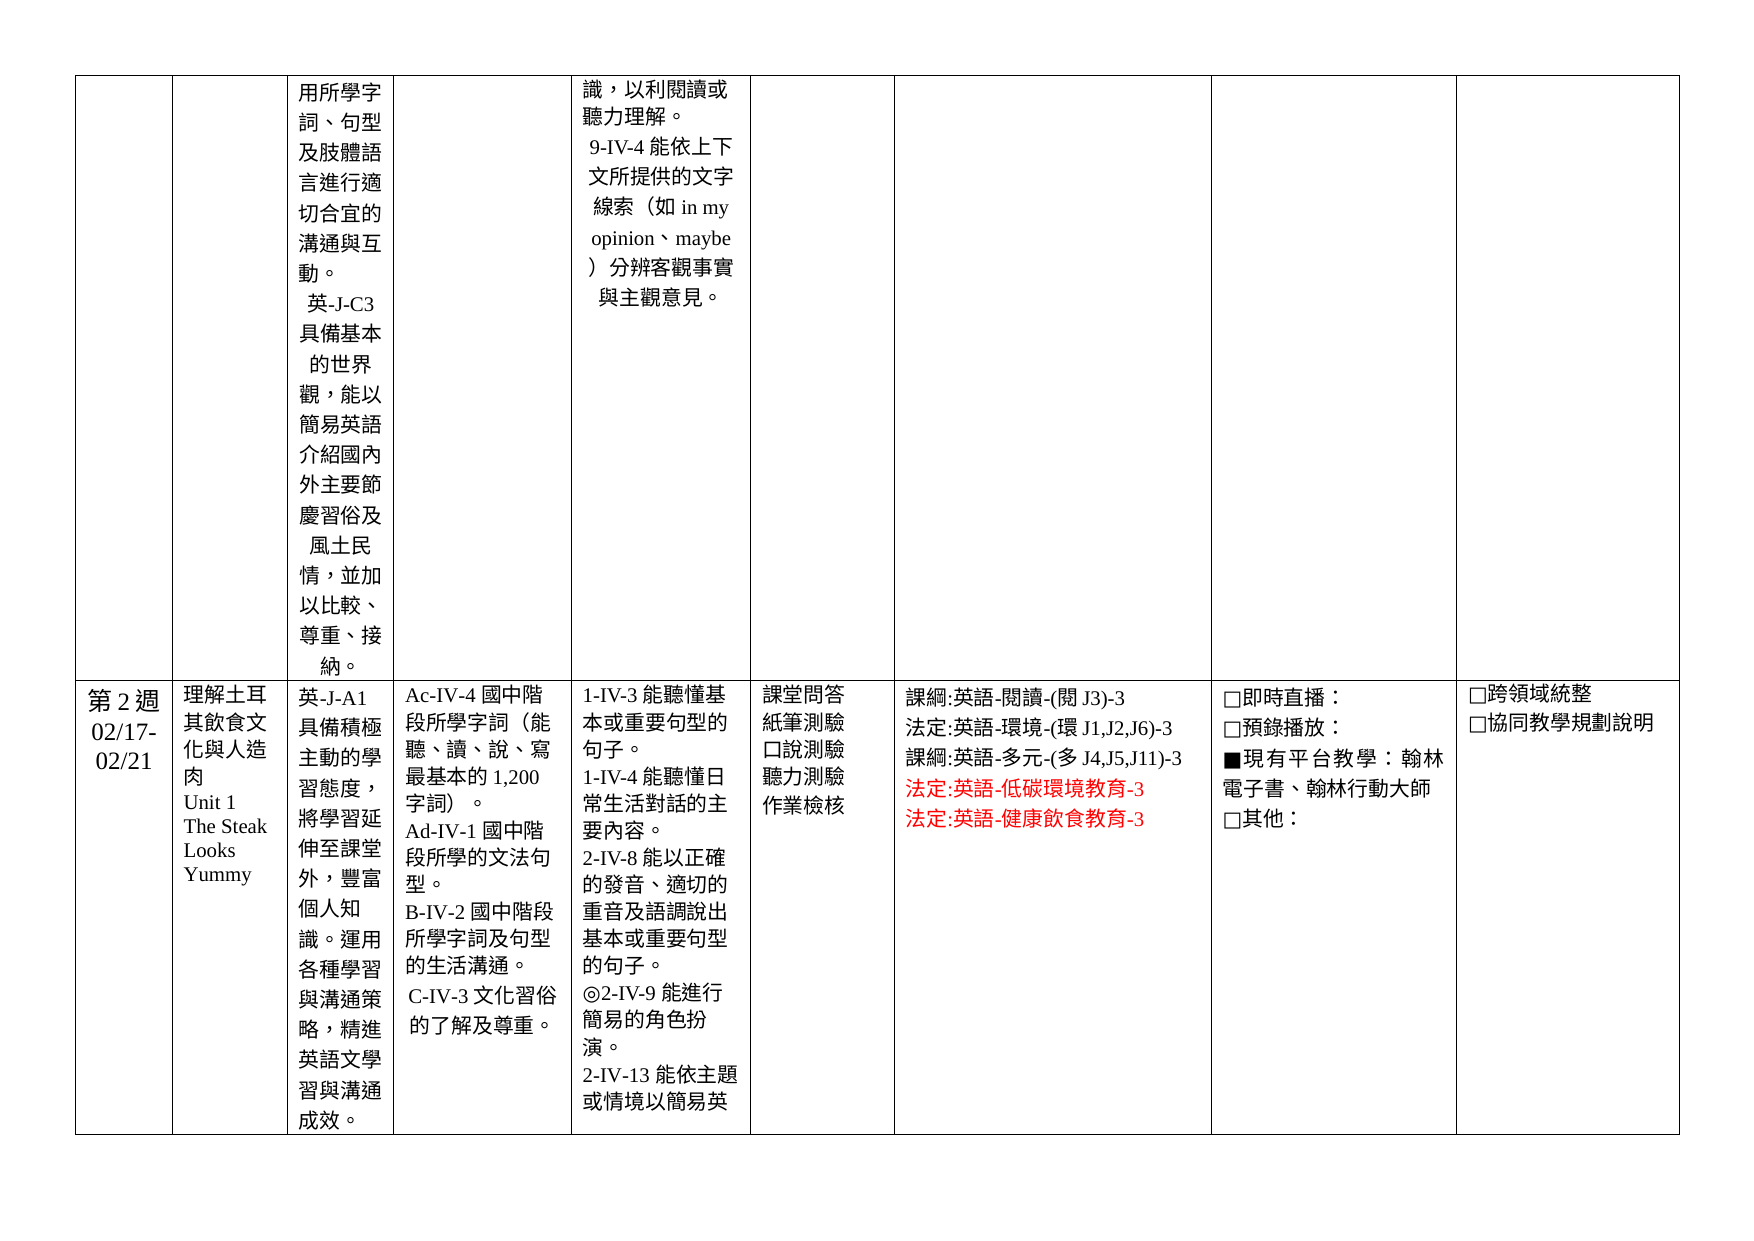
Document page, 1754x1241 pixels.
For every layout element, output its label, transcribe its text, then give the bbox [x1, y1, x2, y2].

table_cell [1457, 76, 1679, 680]
table_cell □即時直播： □預錄播放： ■現有平台教學：翰林電子書、翰林行動大師 □其他： [1212, 681, 1456, 1134]
table_cell [895, 76, 1211, 680]
table_cell [394, 76, 571, 680]
table_cell 英-J-A1 具備積極主動的學習態度，將學習延伸至課堂外，豐富個人知識。運用各種學習與溝通策略，精進英語文學習與溝通成效。 [288, 681, 393, 1134]
table_cell [173, 76, 287, 680]
table_cell 課綱:英語-閱讀-(閱J3)-3 法定:英語-環境-(環J1,J2,J6)-3 課綱:英語-多元-(多J4,J5,J11)-3 法定:英語-低碳環境教育-3 法定:英語-健康飲食教育-3 [895, 681, 1211, 1134]
table_cell 用所學字詞、句型及肢體語言進行適切合宜的溝通與互動。 英-J-C3 具備基本的世界觀，能以簡易英語介紹國內外主要節慶習俗及風土民情，並加以比較、尊重、接納。 [288, 76, 393, 680]
table_cell 第2週 02/17-02/21 [76, 681, 172, 1134]
table_cell [76, 76, 172, 680]
table_cell □跨領域統整 □協同教學規劃說明 [1457, 681, 1679, 1134]
table_cell Ac-IV-4 國中階段所學字詞（能聽、讀、說、寫最基本的1,200字詞）。 Ad-IV-1 國中階段所學的文法句型。 B-IV-2 國中階段所學字詞及句型的生活溝通。 C-IV-3 文化習俗的了解及尊重。 [394, 681, 571, 1134]
table_cell 識，以利閱讀或聽力理解。 9-IV-4 能依上下文所提供的文字線索（如 in my opinion、maybe）分辨客觀事實與主觀意見。 [572, 76, 750, 680]
table_cell 1-IV-3 能聽懂基本或重要句型的句子。 1-IV-4 能聽懂日常生活對話的主要內容。 2-IV-8 能以正確的發音、適切的重音及語調說出基本或重要句型的句子。 ◎2-IV-9 能進行簡易的角色扮演。 2-IV-13 能依主題或情境以簡易英 [572, 681, 750, 1134]
table_cell [1212, 76, 1456, 680]
table_cell 課堂問答 紙筆測驗 口說測驗 聽力測驗 作業檢核 [751, 681, 894, 1134]
table_cell 理解土耳其飲食文化與人造肉 Unit 1 The Steak Looks Yummy [173, 681, 287, 1134]
table_cell [751, 76, 894, 680]
